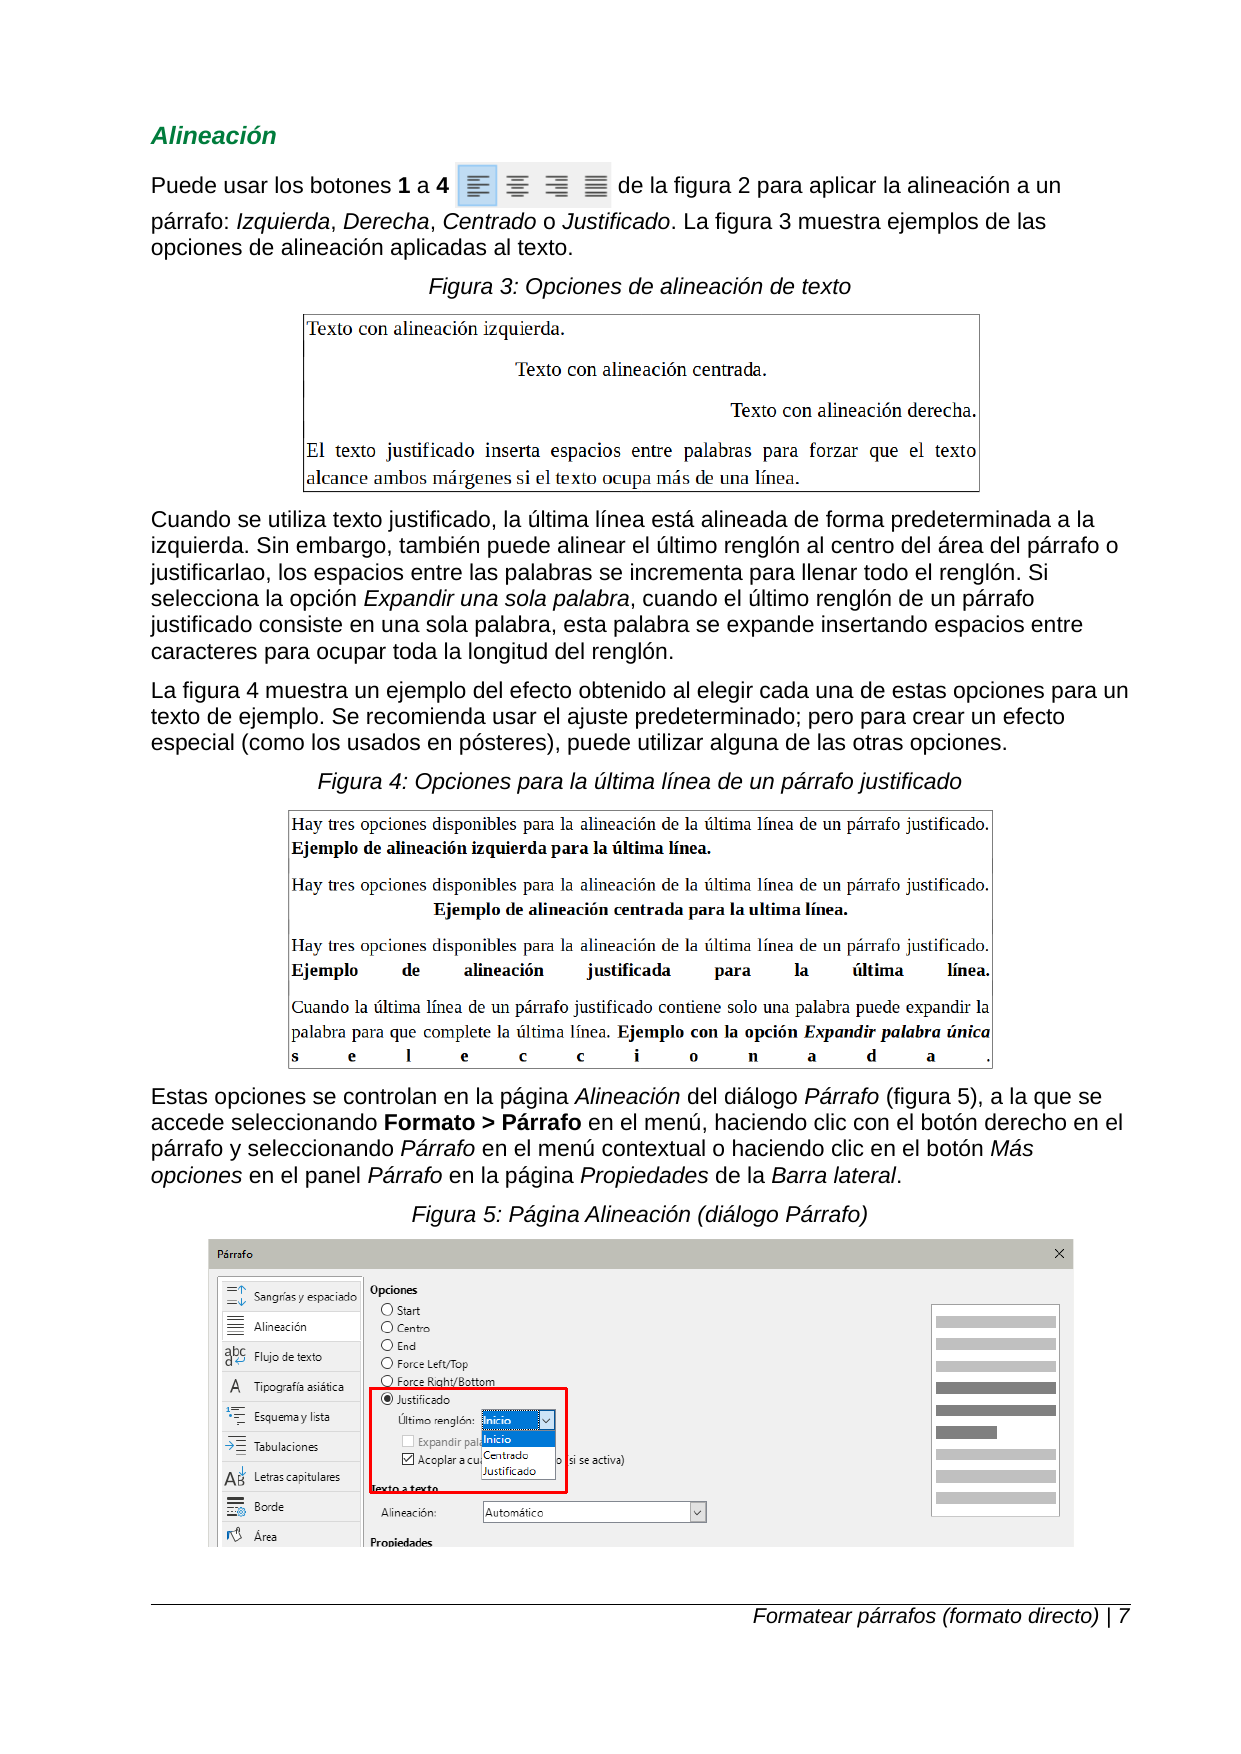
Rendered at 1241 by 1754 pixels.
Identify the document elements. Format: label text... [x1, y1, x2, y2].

text Figura 4: Opciones para la última línea de un párrafo justificado [285, 768, 997, 794]
text Cuando se utiliza texto justificado, la última línea está alineada de forma predeterminada a la izquierda. Sin embargo, también puede alinear el último renglón al centro del área del párrafo o justificarlao, los espacios entre las palabras se incrementa para llenar todo el renglón. Si selecciona la opción Expandir una sola palabra, cuando el último renglón de un párrafo justificado consiste en una sola palabra, esta palabra se expande insertando espacios entre caracteres para ocupar toda la longitud del renglón. [151, 506, 1131, 664]
picture [455, 162, 612, 208]
picture [284, 806, 997, 1071]
text La figura 4 muestra un ejemplo del efecto obtenido al elegir cada una de estas opciones para un texto de ejemplo. Se recomienda usar el ajuste predeterminado; pero para crear un efecto especial (como los usados en pósteres), puede utilizar alguna de las otras opciones. [151, 677, 1131, 756]
text Puede usar los botones 1 a 4 de la figura 2 para aplicar la alineación a un párrafo: Izquierda, Derecha, Centrado o Justificado. La figura 3 muestra ejemplos de las opciones de alineación aplicadas al texto. [151, 162, 1131, 260]
text Figura 3: Opciones de alineación de texto [299, 273, 982, 299]
subtitle Alineación [151, 121, 1131, 150]
picture [299, 311, 983, 494]
text Figura 5: Página Alineación (diálogo Párrafo) [208, 1201, 1073, 1227]
text Estas opciones se controlan en la página Alineación del diálogo Párrafo (figura 5), a la que se accede seleccionando Formato > Párrafo en el menú, haciendo clic con el botón derecho en el párrafo y seleccionando Párrafo en el menú contextual o haciendo clic en el botón Más opciones en el panel Párrafo en la página Propiedades de la Barra lateral. [151, 1083, 1131, 1188]
picture [208, 1239, 1074, 1547]
